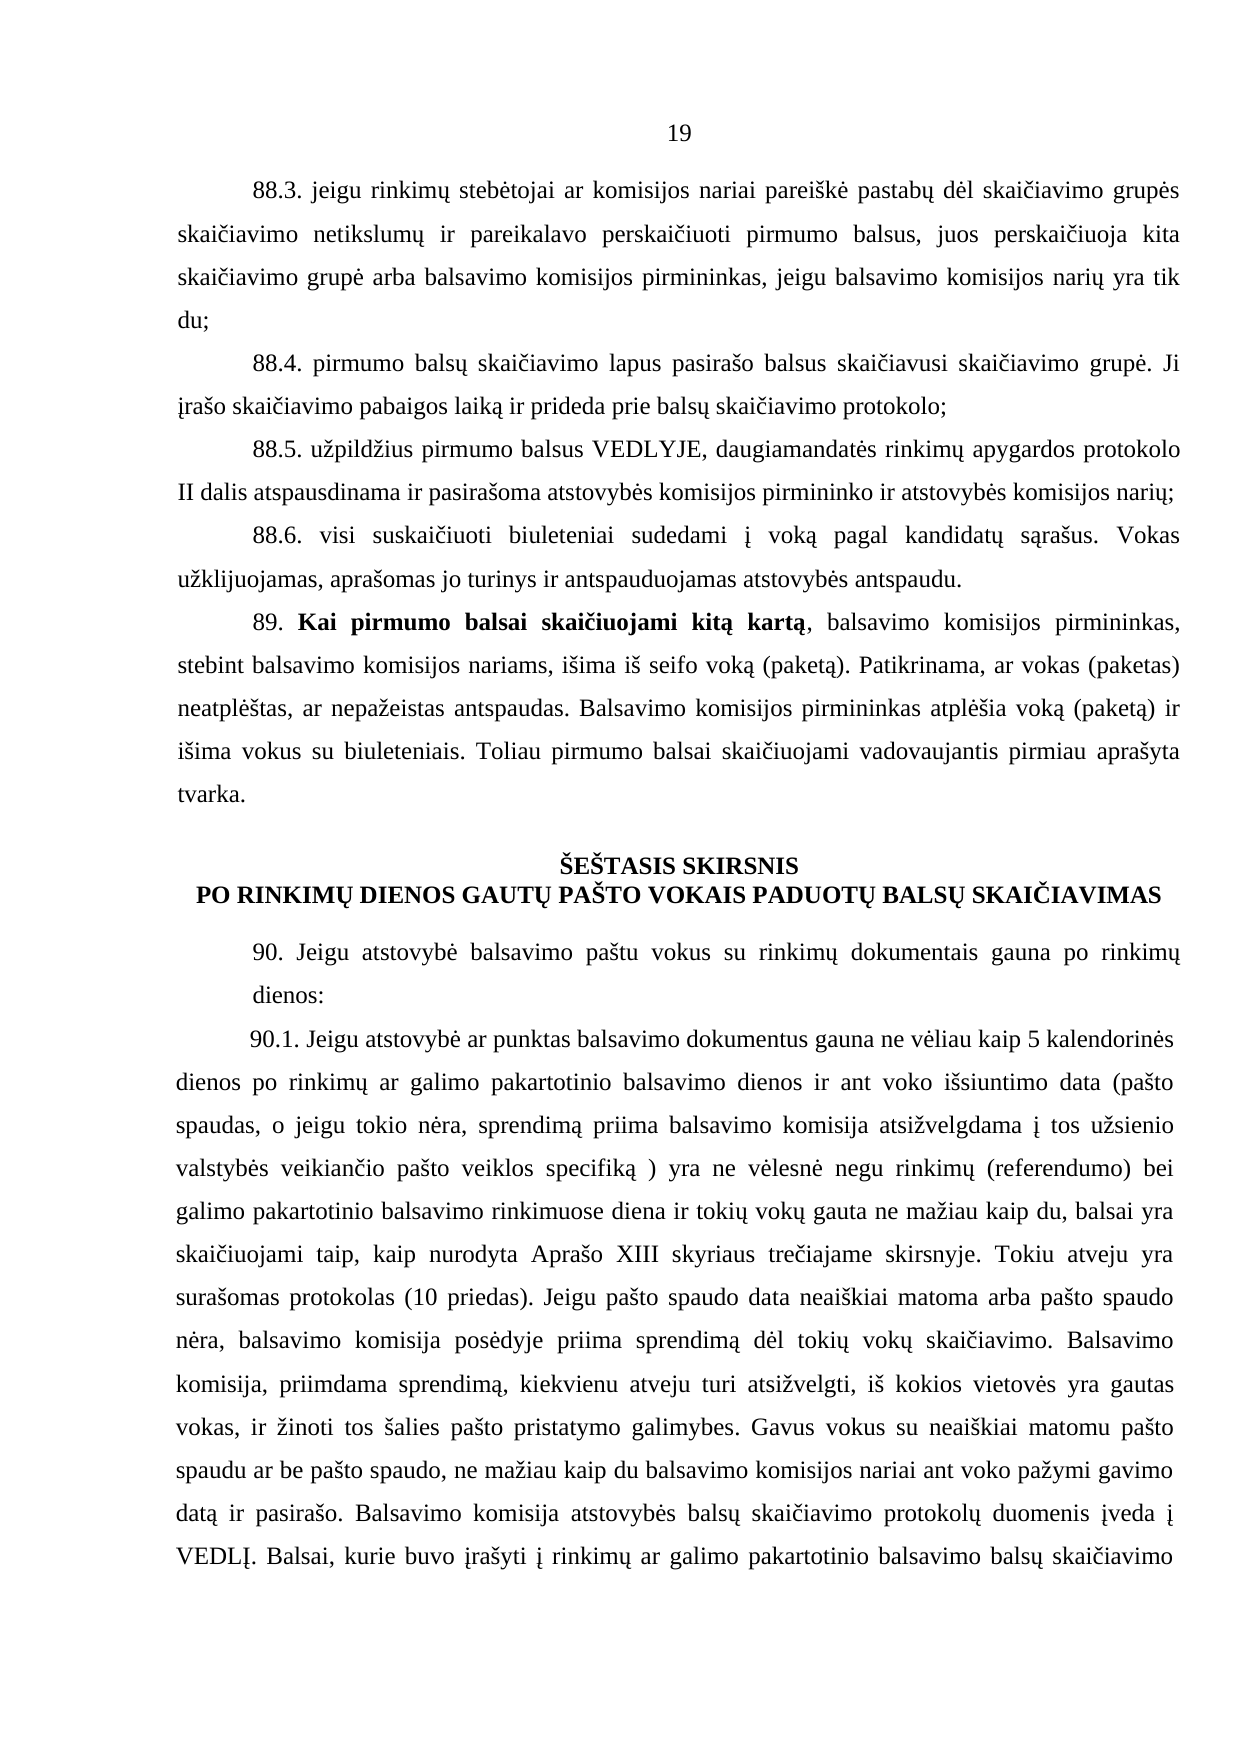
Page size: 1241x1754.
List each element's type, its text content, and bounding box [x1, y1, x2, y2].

text 90. Jeigu atstovybė balsavimo paštu vokus su rinkimų dokumentais gauna po rinkimų dienos: [252, 937, 1181, 1009]
text 88.3. jeigu rinkimų stebėtojai ar komisijos nariai pareiškė pastabų dėl skaičiavimo grupės skaičiavimo netikslumų ir pareikalavo perskaičiuoti pirmumo balsus, juos perskaičiuoja kita skaičiavimo grupė arba balsavimo komisijos pirmininkas, jeigu balsavimo komisijos narių yra tik du; [177, 176, 1181, 334]
text 89. Kai pirmumo balsai skaičiuojami kitą kartą, balsavimo komisijos pirmininkas, stebint balsavimo komisijos nariams, išima iš seifo voką (paketą). Patikrinama, ar vokas (paketas) neatplėštas, ar nepažeistas antspaudas. Balsavimo komisijos pirmininkas atplėšia voką (paketą) ir išima vokus su biuleteniais. Toliau pirmumo balsai skaičiuojami vadovaujantis pirmiau aprašyta tvarka. [177, 607, 1181, 808]
text PO RINKIMŲ DIENOS GAUTŲ PAŠTO VOKAIS PADUOTŲ BALSŲ SKAIČIAVIMAS [177, 880, 1181, 909]
text 88.6. visi suskaičiuoti biuleteniai sudedami į voką pagal kandidatų sąrašus. Vokas užklijuojamas, aprašomas jo turinys ir antspauduojamas atstovybės antspaudu. [177, 521, 1181, 592]
text ŠEŠTASIS SKIRSNIS [177, 851, 1181, 880]
text 90.1. Jeigu atstovybė ar punktas balsavimo dokumentus gauna ne vėliau kaip 5 kalendorinės dienos po rinkimų ar galimo pakartotinio balsavimo dienos ir ant voko išsiuntimo data (pašto spaudas, o jeigu tokio nėra, sprendimą priima balsavimo komisija atsižvelgdama į tos užsienio valstybės veikiančio pašto veiklos specifiką ) yra ne vėlesnė negu rinkimų (referendumo) bei galimo pakartotinio balsavimo rinkimuose diena ir tokių vokų gauta ne mažiau kaip du, balsai yra skaičiuojami taip, kaip nurodyta Aprašo XIII skyriaus trečiajame skirsnyje. Tokiu atveju yra surašomas protokolas (10 priedas). Jeigu pašto spaudo data neaiškiai matoma arba pašto spaudo nėra, balsavimo komisija posėdyje priima sprendimą dėl tokių vokų skaičiavimo. Balsavimo komisija, priimdama sprendimą, kiekvienu atveju turi atsižvelgti, iš kokios vietovės yra gautas vokas, ir žinoti tos šalies pašto pristatymo galimybes. Gavus vokus su neaiškiai matomu pašto spaudu ar be pašto spaudo, ne mažiau kaip du balsavimo komisijos nariai ant voko pažymi gavimo datą ir pasirašo. Balsavimo komisija atstovybės balsų skaičiavimo protokolų duomenis įveda į VEDLĮ. Balsai, kurie buvo įrašyti į rinkimų ar galimo pakartotinio balsavimo balsų skaičiavimo [176, 1024, 1175, 1570]
text 88.4. pirmumo balsų skaičiavimo lapus pasirašo balsus skaičiavusi skaičiavimo grupė. Ji įrašo skaičiavimo pabaigos laiką ir prideda prie balsų skaičiavimo protokolo; [177, 348, 1181, 420]
text 88.5. užpildžius pirmumo balsus VEDLYJE, daugiamandatės rinkimų apygardos protokolo II dalis atspausdinama ir pasirašoma atstovybės komisijos pirmininko ir atstovybės komisijos narių; [177, 434, 1181, 506]
